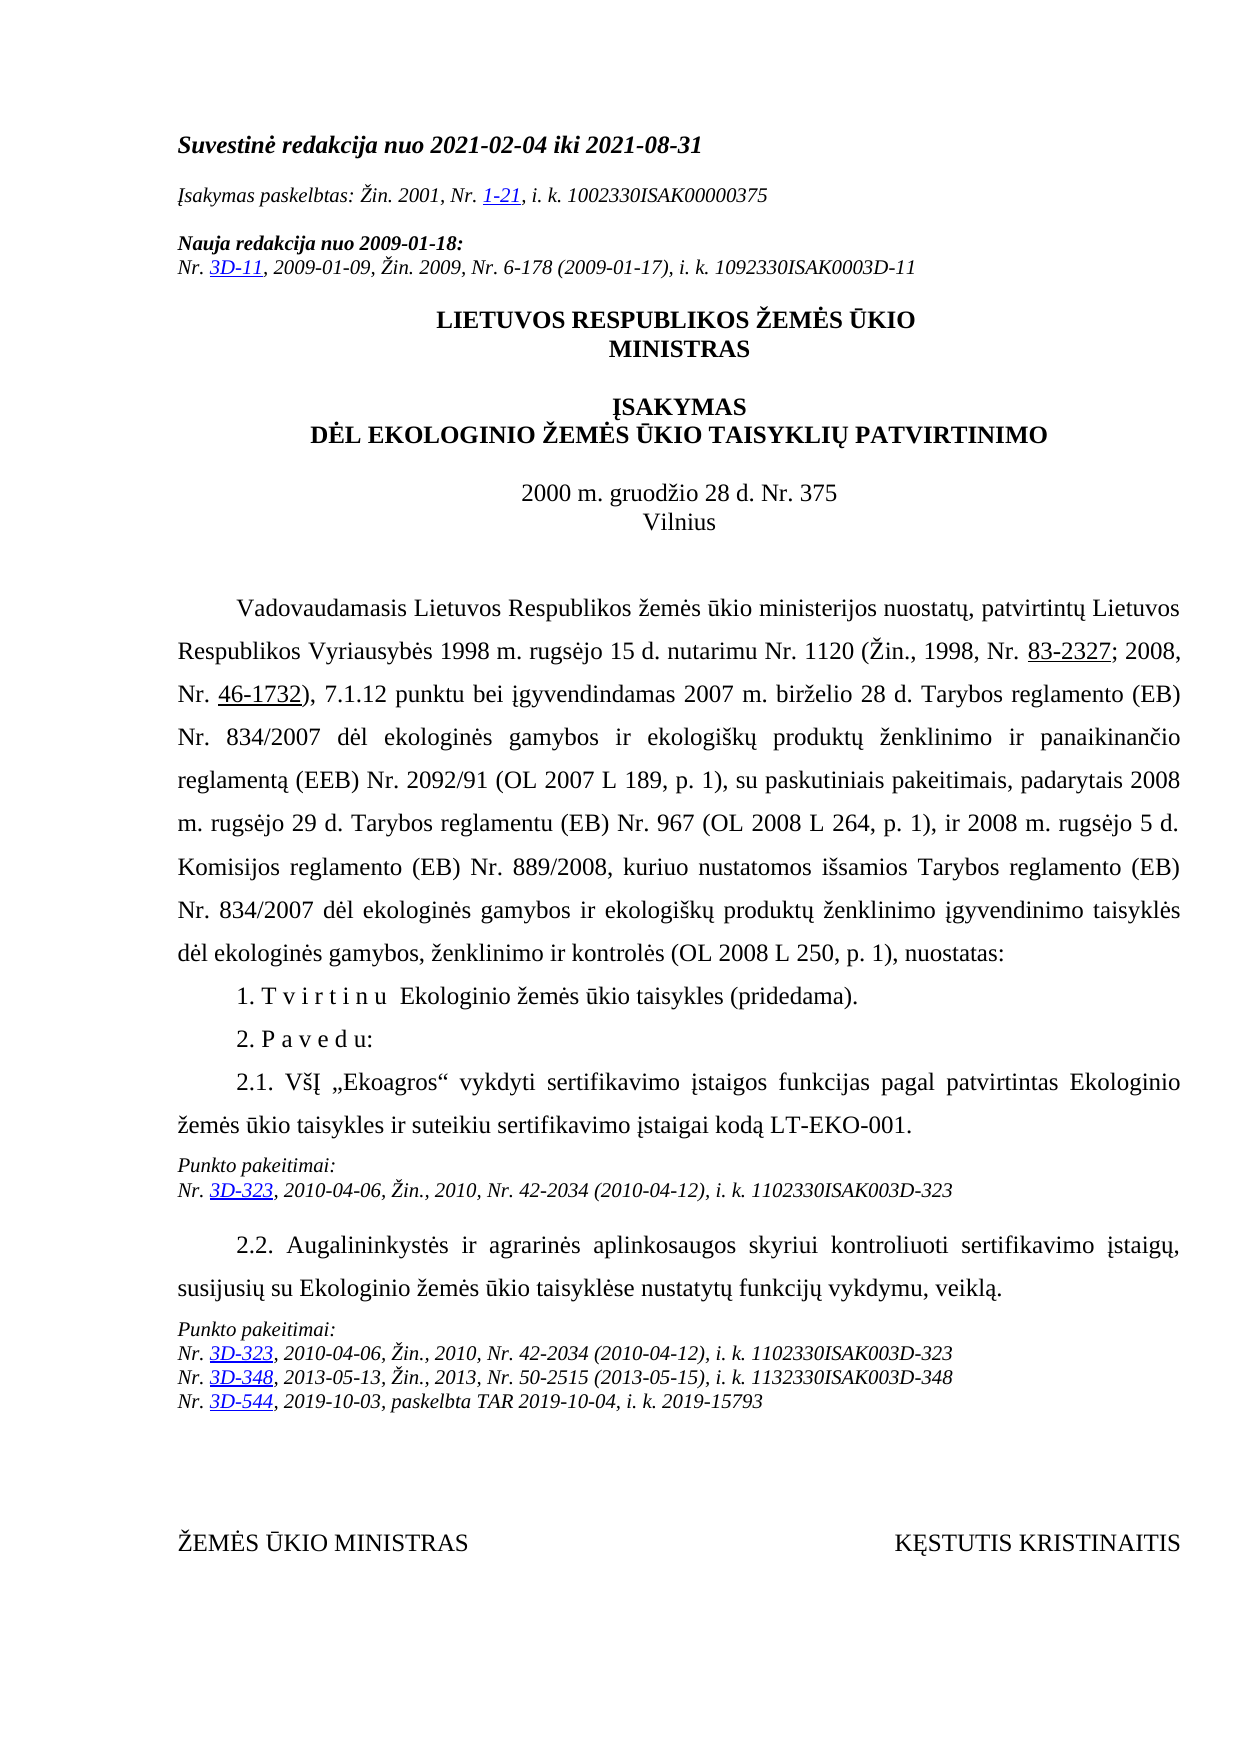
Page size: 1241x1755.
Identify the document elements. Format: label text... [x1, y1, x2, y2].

text 2.1. VšĮ „Ekoagros“ vykdyti sertifikavimo įstaigos funkcijas pagal patvirtintas Ekologinio žemės ūkio taisykles ir suteikiu sertifikavimo įstaigai kodą LT-EKO-001. [177, 1067, 1181, 1139]
text Nauja redakcija nuo 2009-01-18: [177, 231, 1181, 255]
text Nr. 3D-323, 2010-04-06, Žin., 2010, Nr. 42-2034 (2010-04-12), i. k. 1102330ISAK003D-323 [177, 1341, 1181, 1365]
text DĖL EKOLOGINIO ŽEMĖS ŪKIO TAISYKLIŲ PATVIRTINIMO [177, 420, 1181, 449]
text 2.2. Augalininkystės ir agrarinės aplinkosaugos skyriui kontroliuoti sertifikavimo įstaigų, susijusių su Ekologinio žemės ūkio taisyklėse nustatytų funkcijų vykdymu, veiklą. [177, 1230, 1181, 1302]
text Suvestinė redakcija nuo 2021-02-04 iki 2021-08-31 [177, 130, 1181, 159]
text 2000 m. gruodžio 28 d. Nr. 375 [177, 478, 1181, 507]
text ĮSAKYMAS [177, 392, 1181, 420]
text ŽEMĖS ŪKIO MINISTRAS KĘSTUTIS KRISTINAITIS [177, 1528, 1181, 1557]
text Įsakymas paskelbtas: Žin. 2001, Nr. 1-21, i. k. 1002330ISAK00000375 [177, 183, 1181, 207]
text 2. Pavedu: [177, 1024, 1181, 1053]
text Punkto pakeitimai: [177, 1153, 1181, 1177]
text Nr. 3D-544, 2019-10-03, paskelbta TAR 2019-10-04, i. k. 2019-15793 [177, 1389, 1181, 1413]
text Nr. 3D-11, 2009-01-09, Žin. 2009, Nr. 6-178 (2009-01-17), i. k. 1092330ISAK0003D-11 [177, 255, 1181, 279]
text Nr. 3D-323, 2010-04-06, Žin., 2010, Nr. 42-2034 (2010-04-12), i. k. 1102330ISAK003D-323 [177, 1177, 1181, 1202]
text Punkto pakeitimai: [177, 1317, 1181, 1341]
text LIETUVOS RESPUBLIKOS ŽEMĖS ŪKIO [177, 305, 1181, 334]
text Vilnius [177, 507, 1181, 535]
text Nr. 3D-348, 2013-05-13, Žin., 2013, Nr. 50-2515 (2013-05-15), i. k. 1132330ISAK003D-348 [177, 1365, 1181, 1389]
text Vadovaudamasis Lietuvos Respublikos žemės ūkio ministerijos nuostatų, patvirtintų Lietuvos Respublikos Vyriausybės 1998 m. rugsėjo 15 d. nutarimu Nr. 1120 (Žin., 1998, Nr. 83-2327; 2008, Nr. 46-1732), 7.1.12 punktu bei įgyvendindamas 2007 m. birželio 28 d. Tarybos reglamento (EB) Nr. 834/2007 dėl ekologinės gamybos ir ekologiškų produktų ženklinimo ir panaikinančio reglamentą (EEB) Nr. 2092/91 (OL 2007 L 189, p. 1), su paskutiniais pakeitimais, padarytais 2008 m. rugsėjo 29 d. Tarybos reglamentu (EB) Nr. 967 (OL 2008 L 264, p. 1), ir 2008 m. rugsėjo 5 d. Komisijos reglamento (EB) Nr. 889/2008, kuriuo nustatomos išsamios Tarybos reglamento (EB) Nr. 834/2007 dėl ekologinės gamybos ir ekologiškų produktų ženklinimo įgyvendinimo taisyklės dėl ekologinės gamybos, ženklinimo ir kontrolės (OL 2008 L 250, p. 1), nuostatas: [177, 593, 1181, 967]
text 1. Tvirtinu Ekologinio žemės ūkio taisykles (pridedama). [177, 981, 1181, 1010]
text MINISTRAS [177, 334, 1181, 363]
